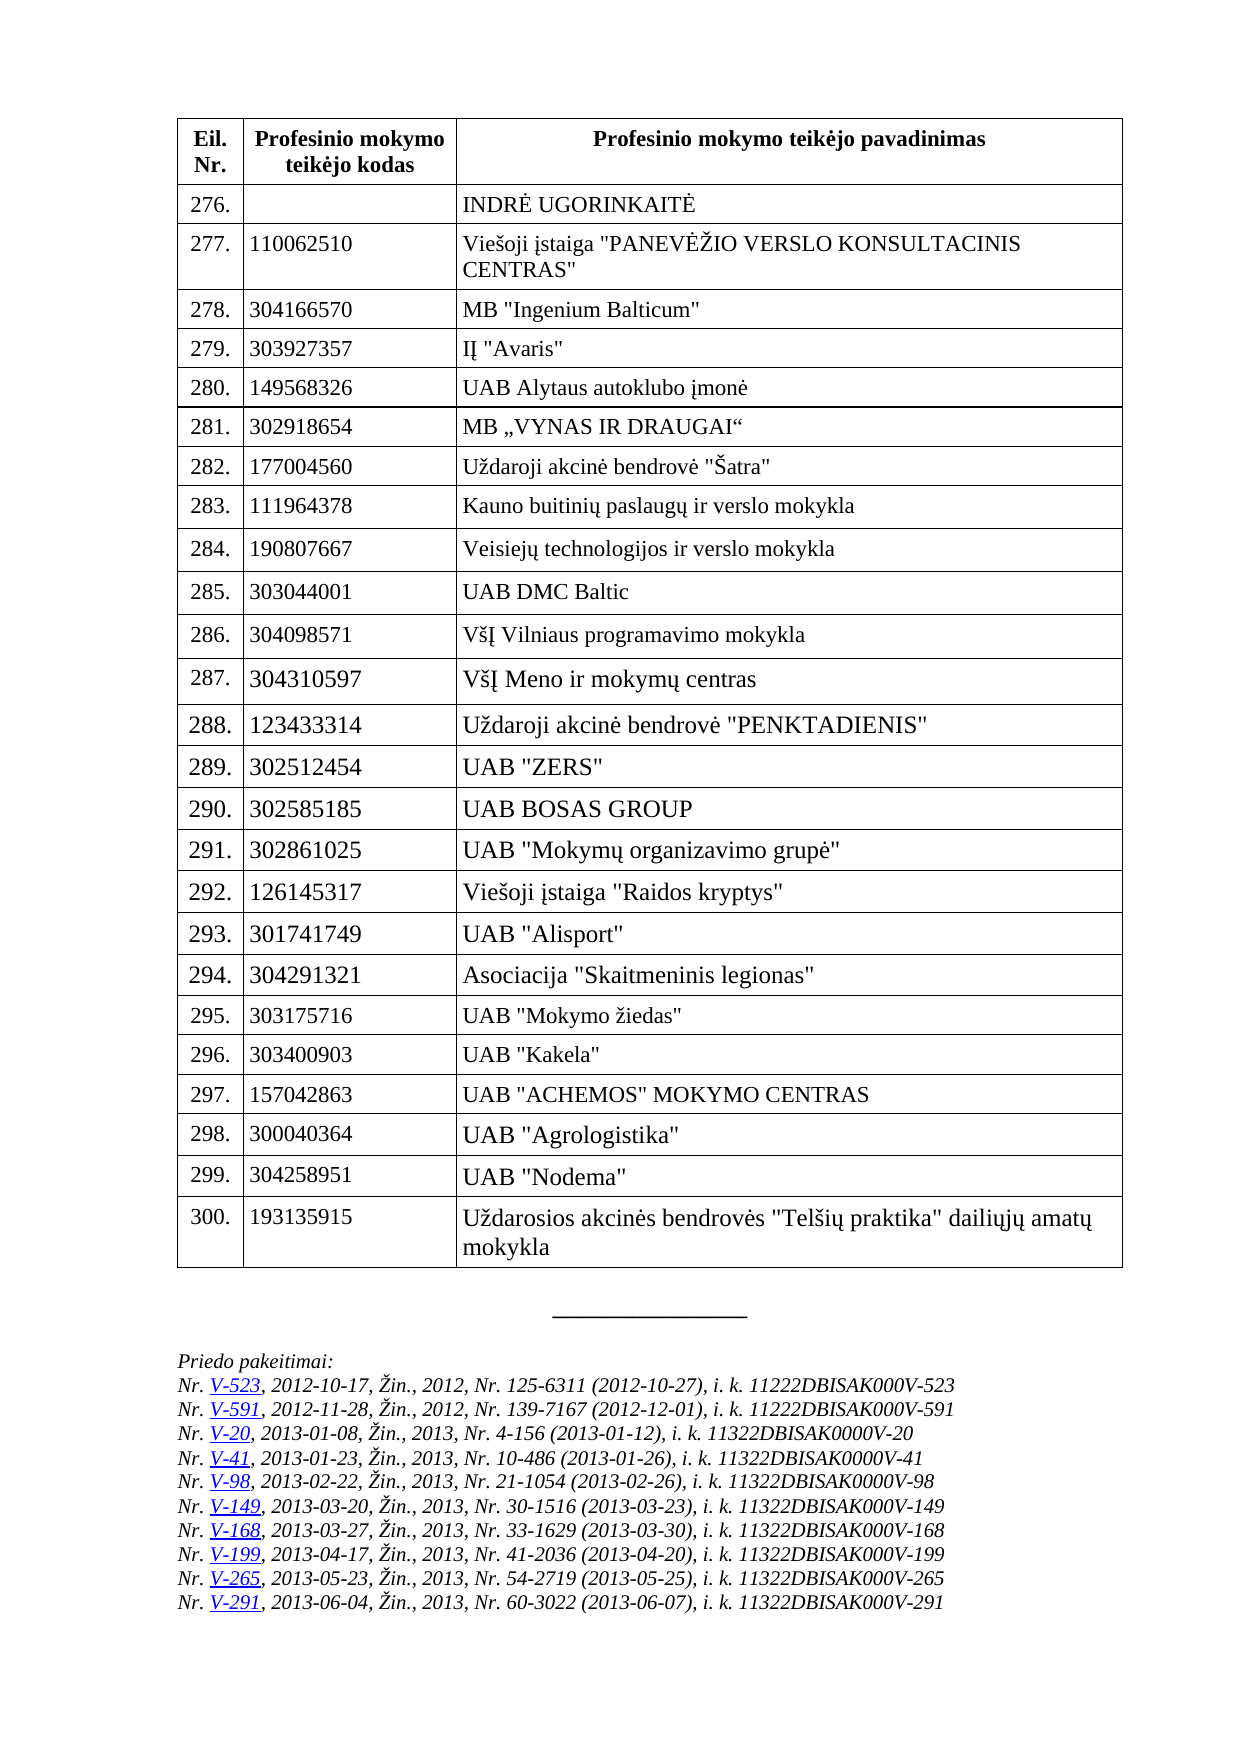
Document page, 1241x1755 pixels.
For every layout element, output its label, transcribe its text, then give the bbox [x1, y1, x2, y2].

table_cell 303175716 [244, 996, 456, 1034]
table_cell UAB "ACHEMOS" MOKYMO CENTRAS [457, 1075, 1122, 1113]
table_cell 283. [178, 486, 243, 528]
table_cell 280. [178, 368, 243, 406]
table_cell 288. [178, 705, 243, 745]
table_cell MB „VYNAS IR DRAUGAI“ [457, 408, 1122, 446]
table_cell 281. [178, 408, 243, 446]
table_cell 303044001 [244, 572, 456, 614]
table_cell 286. [178, 615, 243, 657]
table_cell 297. [178, 1075, 243, 1113]
table_cell MB "Ingenium Balticum" [457, 290, 1122, 328]
table_cell Uždaroji akcinė bendrovė "PENKTADIENIS" [457, 705, 1122, 745]
table_cell Uždaroji akcinė bendrovė "Šatra" [457, 447, 1122, 485]
table_cell 290. [178, 788, 243, 828]
table_cell 302861025 [244, 830, 456, 870]
table_cell 304166570 [244, 290, 456, 328]
table_cell 295. [178, 996, 243, 1034]
text Nr. V-265, 2013-05-23, Žin., 2013, Nr. 54-2719 (2013-05-25), i. k. 11322DBISAK000V-265 [177, 1566, 1122, 1590]
table_cell Kauno buitinių paslaugų ir verslo mokykla [457, 486, 1122, 528]
table_header Profesinio mokymo teikėjo kodas [244, 119, 456, 184]
table_cell 287. [178, 659, 243, 703]
table_cell 285. [178, 572, 243, 614]
table_cell UAB DMC Baltic [457, 572, 1122, 614]
table_cell 294. [178, 955, 243, 995]
text Nr. V-41, 2013-01-23, Žin., 2013, Nr. 10-486 (2013-01-26), i. k. 11322DBISAK0000V-41 [177, 1445, 1122, 1469]
table_cell Viešoji įstaiga "Raidos kryptys" [457, 871, 1122, 912]
table_cell 110062510 [244, 224, 456, 289]
table_header Eil. Nr. [178, 119, 243, 184]
text Nr. V-591, 2012-11-28, Žin., 2012, Nr. 139-7167 (2012-12-01), i. k. 11222DBISAK000V-591 [177, 1397, 1122, 1421]
table_cell 304098571 [244, 615, 456, 657]
table_cell 302585185 [244, 788, 456, 828]
table_cell 289. [178, 746, 243, 787]
table_cell UAB "Alisport" [457, 913, 1122, 953]
table_cell 299. [178, 1156, 243, 1196]
table_cell 291. [178, 830, 243, 870]
text Priedo pakeitimai: [177, 1349, 1122, 1373]
text Nr. V-168, 2013-03-27, Žin., 2013, Nr. 33-1629 (2013-03-30), i. k. 11322DBISAK000V-168 [177, 1518, 1122, 1542]
text Nr. V-20, 2013-01-08, Žin., 2013, Nr. 4-156 (2013-01-12), i. k. 11322DBISAK0000V-20 [177, 1421, 1122, 1445]
table_cell 296. [178, 1035, 243, 1074]
table_cell 278. [178, 290, 243, 328]
table_cell 282. [178, 447, 243, 485]
table_header Profesinio mokymo teikėjo pavadinimas [457, 119, 1122, 184]
table_cell UAB "Mokymo žiedas" [457, 996, 1122, 1034]
table_cell Veisiejų technologijos ir verslo mokykla [457, 529, 1122, 571]
text Nr. V-199, 2013-04-17, Žin., 2013, Nr. 41-2036 (2013-04-20), i. k. 11322DBISAK000V-199 [177, 1542, 1122, 1566]
table_cell 193135915 [244, 1197, 456, 1267]
table_cell VšĮ Meno ir mokymų centras [457, 659, 1122, 703]
table_cell 298. [178, 1114, 243, 1154]
table_cell 177004560 [244, 447, 456, 485]
table_cell UAB "Kakela" [457, 1035, 1122, 1074]
table_cell VšĮ Vilniaus programavimo mokykla [457, 615, 1122, 657]
table_cell UAB "Nodema" [457, 1156, 1122, 1196]
table_cell Viešoji įstaiga "PANEVĖŽIO VERSLO KONSULTACINIS CENTRAS" [457, 224, 1122, 289]
table_cell 303927357 [244, 329, 456, 367]
text Nr. V-149, 2013-03-20, Žin., 2013, Nr. 30-1516 (2013-03-23), i. k. 11322DBISAK000V-149 [177, 1493, 1122, 1518]
table_cell 300040364 [244, 1114, 456, 1154]
table_cell 279. [178, 329, 243, 367]
table_cell 284. [178, 529, 243, 571]
table_cell UAB "Mokymų organizavimo grupė" [457, 830, 1122, 870]
text _________________ [177, 1294, 1122, 1320]
table_cell 304291321 [244, 955, 456, 995]
table_cell IĮ "Avaris" [457, 329, 1122, 367]
table_cell 304310597 [244, 659, 456, 703]
table_cell 300. [178, 1197, 243, 1267]
table_cell 149568326 [244, 368, 456, 406]
table_cell Uždarosios akcinės bendrovės "Telšių praktika" dailiųjų amatų mokykla [457, 1197, 1122, 1267]
table_cell 126145317 [244, 871, 456, 912]
table_cell 302512454 [244, 746, 456, 787]
table_cell 292. [178, 871, 243, 912]
table_cell 157042863 [244, 1075, 456, 1113]
table_cell Asociacija "Skaitmeninis legionas" [457, 955, 1122, 995]
table_cell 302918654 [244, 408, 456, 446]
table_cell 190807667 [244, 529, 456, 571]
text Nr. V-291, 2013-06-04, Žin., 2013, Nr. 60-3022 (2013-06-07), i. k. 11322DBISAK000V-291 [177, 1590, 1122, 1614]
table_cell INDRĖ UGORINKAITĖ [457, 185, 1122, 223]
table_cell 111964378 [244, 486, 456, 528]
table_cell 276. [178, 185, 243, 223]
text Nr. V-98, 2013-02-22, Žin., 2013, Nr. 21-1054 (2013-02-26), i. k. 11322DBISAK0000V-98 [177, 1469, 1122, 1493]
table_cell UAB Alytaus autoklubo įmonė [457, 368, 1122, 406]
table_cell [244, 185, 456, 223]
table_cell 301741749 [244, 913, 456, 953]
table_cell UAB "ZERS" [457, 746, 1122, 787]
table_cell 303400903 [244, 1035, 456, 1074]
text Nr. V-523, 2012-10-17, Žin., 2012, Nr. 125-6311 (2012-10-27), i. k. 11222DBISAK000V-523 [177, 1373, 1122, 1397]
table_cell 304258951 [244, 1156, 456, 1196]
table_cell 293. [178, 913, 243, 953]
table_cell 277. [178, 224, 243, 289]
table_cell UAB "Agrologistika" [457, 1114, 1122, 1154]
table_cell UAB BOSAS GROUP [457, 788, 1122, 828]
table_cell 123433314 [244, 705, 456, 745]
